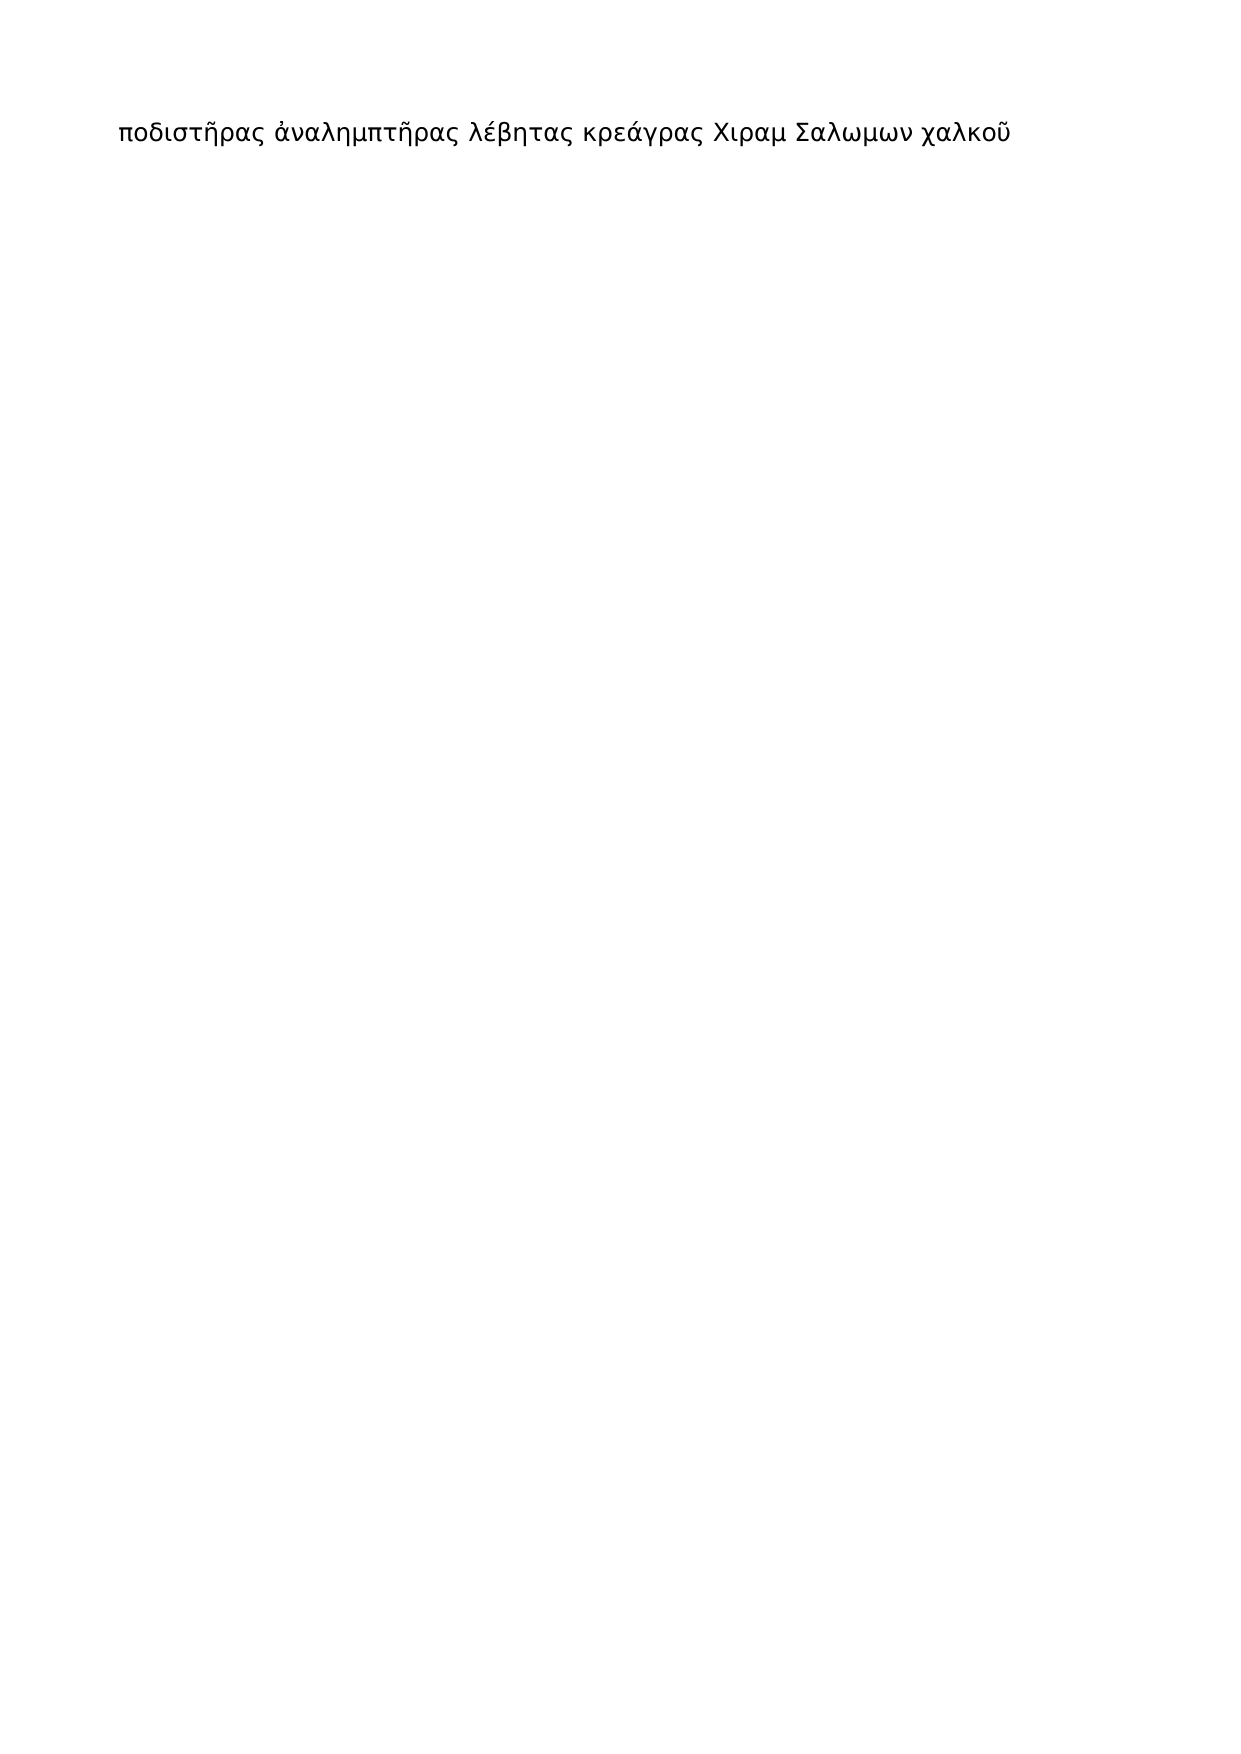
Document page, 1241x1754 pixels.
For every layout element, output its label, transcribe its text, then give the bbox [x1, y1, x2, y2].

text ποδιστῆρας ἀναλημπτῆρας λέβητας κρεάγρας Χιραμ Σαλωμων χαλκοῦ [118, 118, 1122, 147]
